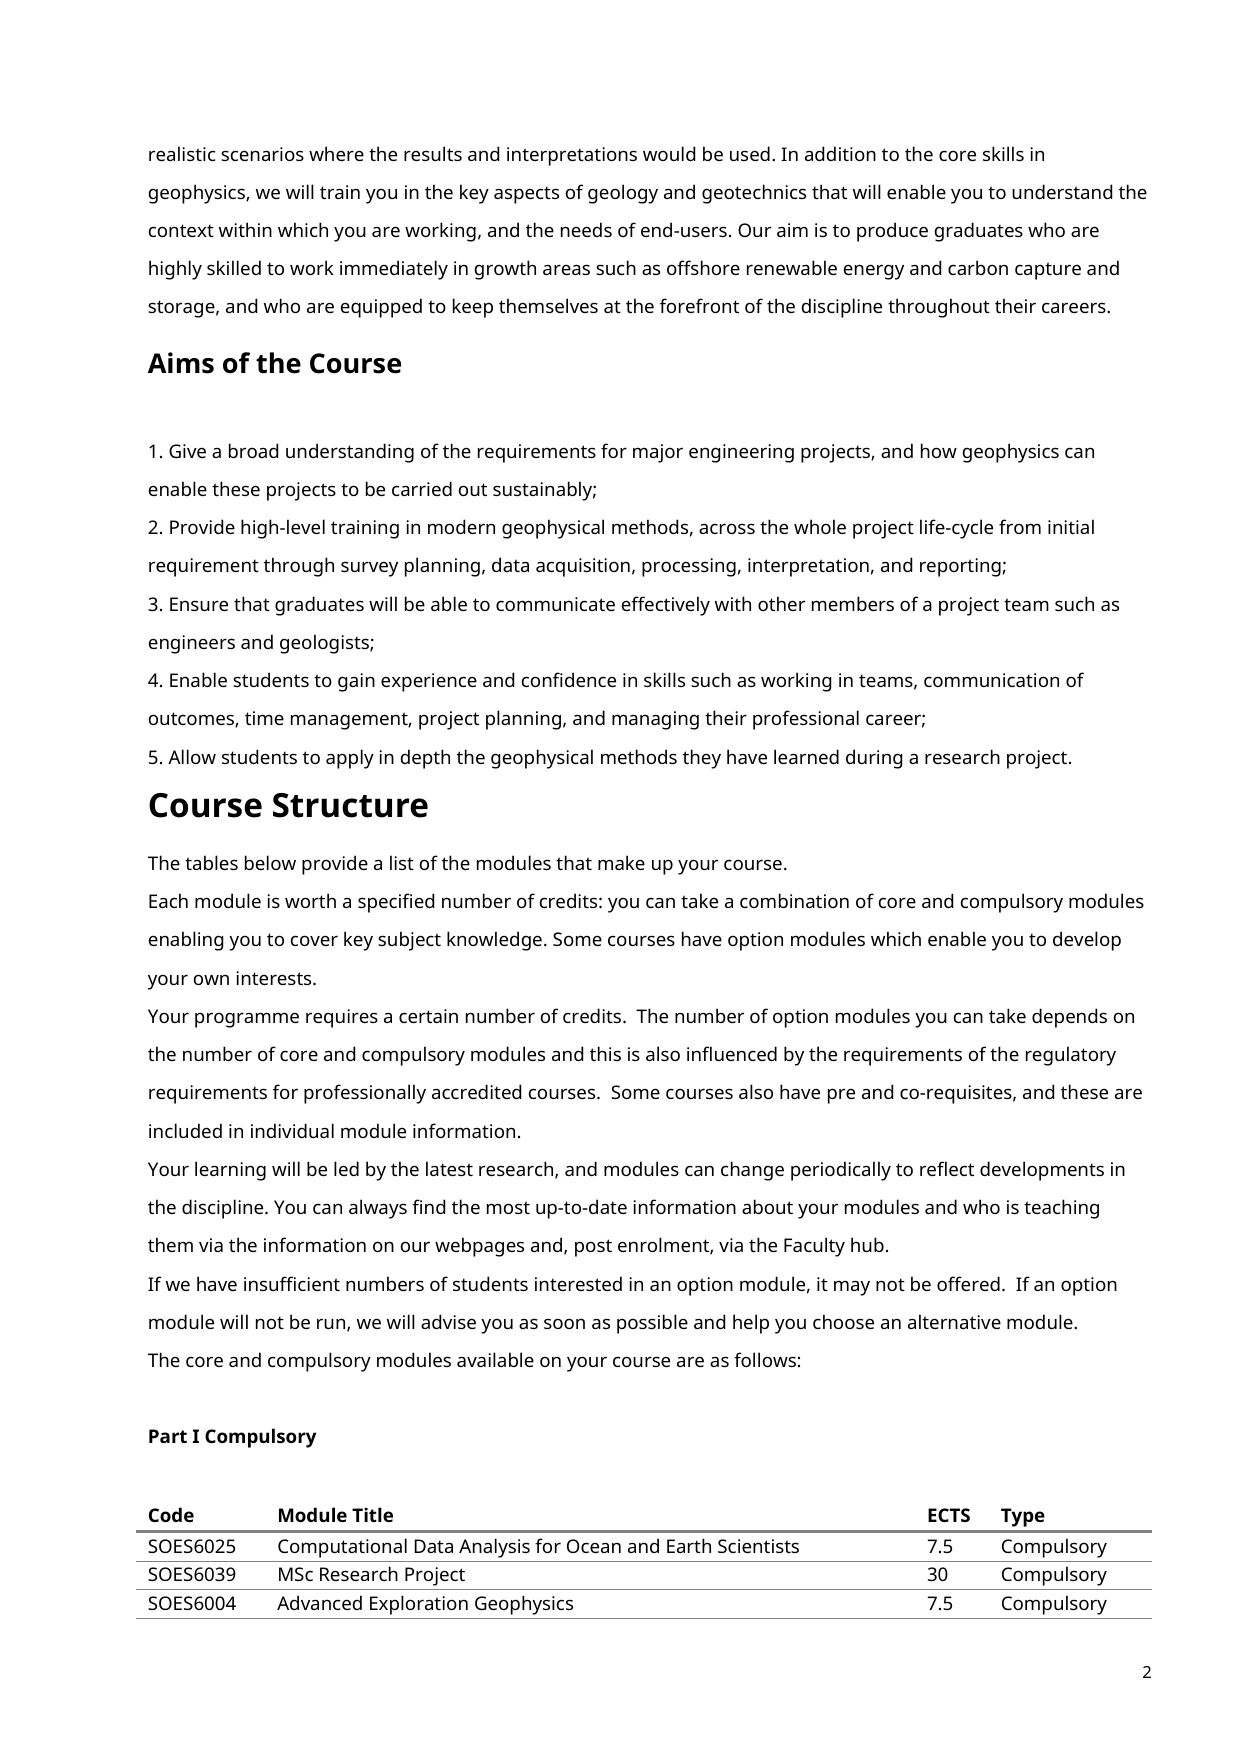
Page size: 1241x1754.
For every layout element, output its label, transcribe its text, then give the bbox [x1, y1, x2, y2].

text Your learning will be led by the latest research, and modules can change periodically to reflect developments in the discipline. You can always find the most up-to-date information about your modules and who is teaching them via the information on our webpages and, post enrolment, via the Faculty hub. [148, 1156, 1152, 1258]
text If we have insufficient numbers of students interested in an option module, it may not be offered. If an option module will not be run, we will advise you as soon as possible and help you choose an alternative module. [148, 1271, 1152, 1334]
table_cell Compulsory [989, 1590, 1152, 1618]
table_cell SOES6039 [136, 1562, 266, 1589]
table_cell 30 [916, 1562, 989, 1589]
table_cell ECTS [916, 1503, 989, 1530]
table_cell Compulsory [989, 1533, 1152, 1561]
text 1. Give a broad understanding of the requirements for major engineering projects, and how geophysics can enable these projects to be carried out sustainably; 2. Provide high-level training in modern geophysical methods, across the whole project life-cycle from initial requirement through survey planning, data acquisition, processing, interpretation, and reporting; 3. Ensure that graduates will be able to communicate effectively with other members of a project team such as engineers and geologists; 4. Enable students to gain experience and confidence in skills such as working in teams, communication of outcomes, time management, project planning, and managing their professional career; 5. Allow students to apply in depth the geophysical methods they have learned during a research project. [148, 438, 1152, 769]
table_cell Computational Data Analysis for Ocean and Earth Scientists [266, 1533, 916, 1561]
table_cell Compulsory [989, 1562, 1152, 1589]
table_cell Module Title [266, 1503, 916, 1530]
text realistic scenarios where the results and interpretations would be used. In addition to the core skills in geophysics, we will train you in the key aspects of geology and geotechnics that will enable you to understand the context within which you are working, and the needs of end-users. Our aim is to produce graduates who are highly skilled to work immediately in growth areas such as offshore renewable energy and carbon capture and storage, and who are equipped to keep themselves at the forefront of the discipline throughout their careers. [148, 141, 1152, 319]
text The core and compulsory modules available on your course are as follows: [148, 1347, 1152, 1373]
table_cell SOES6025 [136, 1533, 266, 1561]
text The tables below provide a list of the modules that make up your course. [148, 850, 1152, 876]
subtitle Aims of the Course [148, 344, 1152, 381]
subtitle Course Structure [148, 782, 1152, 828]
table_cell Type [989, 1503, 1152, 1530]
text Each module is worth a specified number of credits: you can take a combination of core and compulsory modules enabling you to cover key subject knowledge. Some courses have option modules which enable you to develop your own interests. [148, 888, 1152, 991]
table_cell Code [136, 1503, 266, 1530]
table_cell 7.5 [916, 1590, 989, 1618]
table_header Part I Compulsory [136, 1386, 1152, 1502]
text Your programme requires a certain number of credits. The number of option modules you can take depends on the number of core and compulsory modules and this is also influenced by the requirements of the regulatory requirements for professionally accredited courses. Some courses also have pre and co-requisites, and these are included in individual module information. [148, 1003, 1152, 1143]
table_cell Advanced Exploration Geophysics [266, 1590, 916, 1618]
table_cell MSc Research Project [266, 1562, 916, 1589]
table_cell 7.5 [916, 1533, 989, 1561]
table_cell SOES6004 [136, 1590, 266, 1618]
